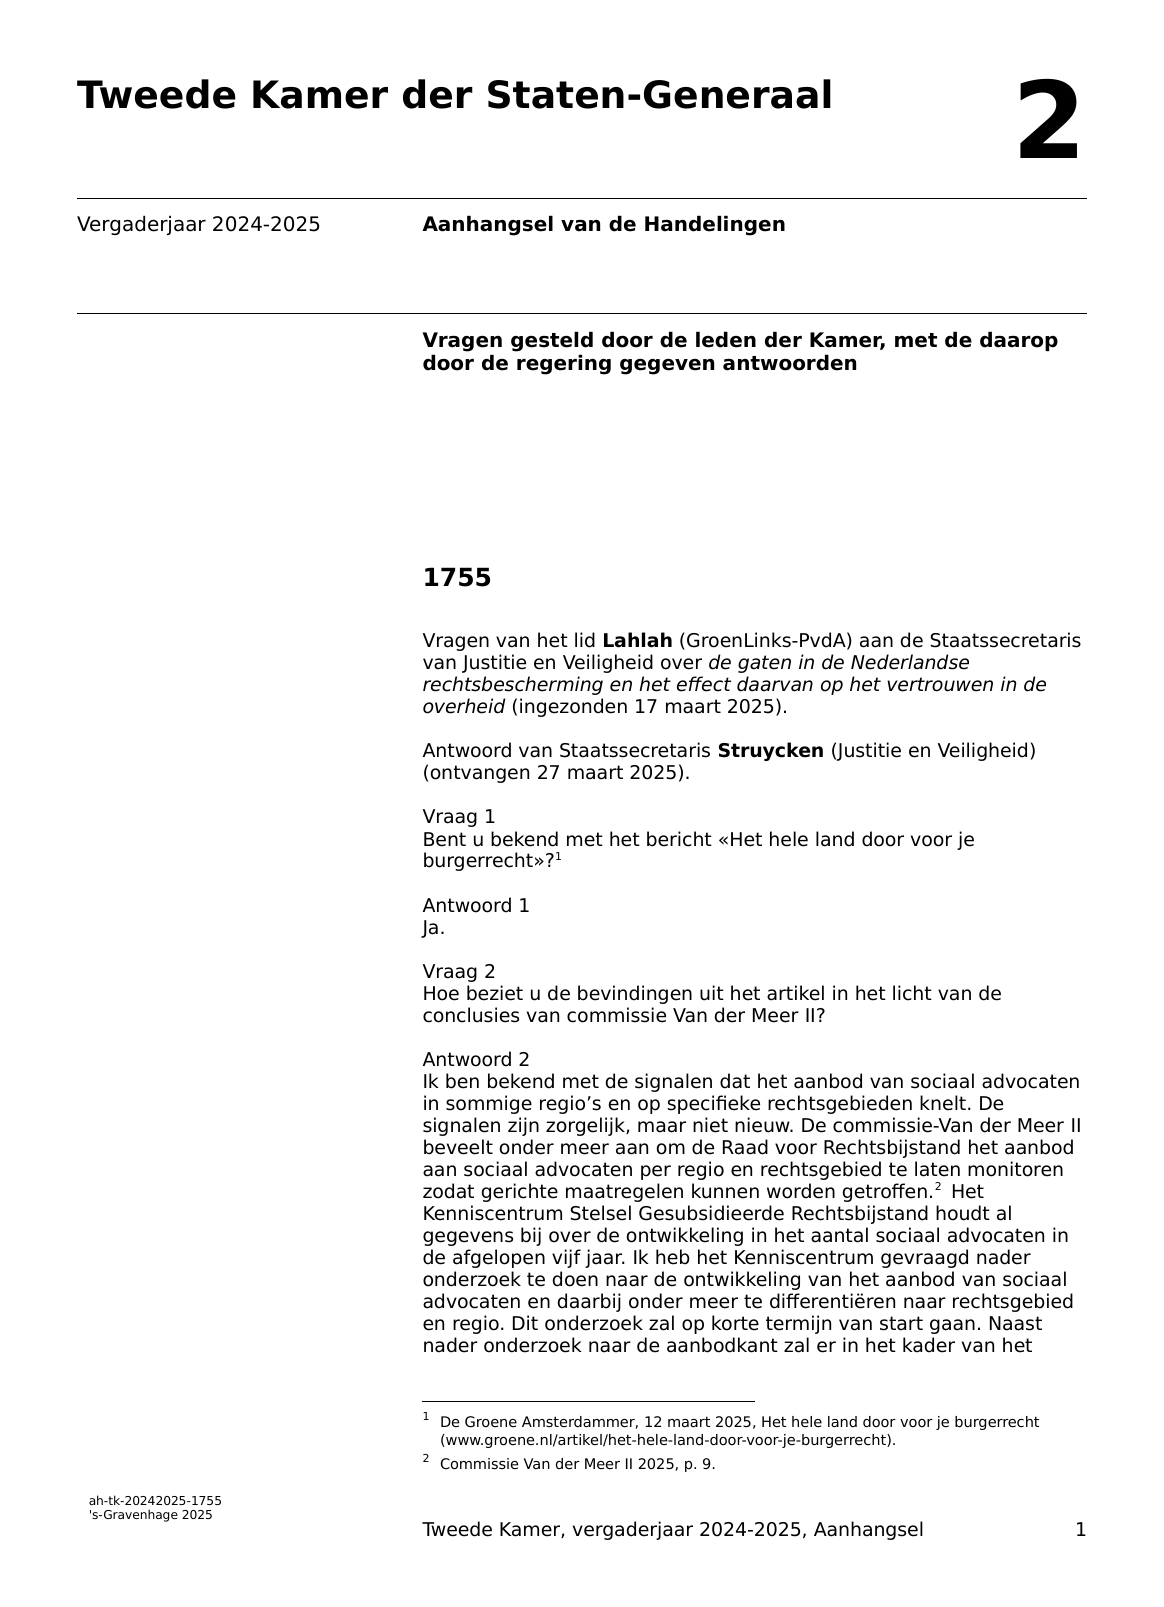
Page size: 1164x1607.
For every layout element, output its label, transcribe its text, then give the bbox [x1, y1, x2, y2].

table_header 2 [886, 59, 1087, 198]
text 1755 [422, 563, 1087, 592]
text Vraag 2 [422, 961, 1087, 983]
text Antwoord 1 [422, 894, 1087, 917]
table_cell Vragen gesteld door de leden der Kamer, met de daarop door de regering gegeven antwoorden [422, 314, 1087, 375]
text Ja. [422, 917, 1087, 938]
text 's-Gravenhage 2025 [88, 1508, 323, 1522]
table_cell [77, 314, 422, 375]
text Ik ben bekend met de signalen dat het aanbod van sociaal advocaten in sommige regio’s en op specifieke rechtsgebieden knelt. De signalen zijn zorgelijk, maar niet nieuw. De commissie-Van der Meer II beveelt onder meer aan om de Raad voor Rechtsbijstand het aanbod aan sociaal advocaten per regio en rechtsgebied te laten monitoren zodat gerichte maatregelen kunnen worden getroffen. Het Kenniscentrum Stelsel Gesubsidieerde Rechtsbijstand houdt al gegevens bij over de ontwikkeling in het aantal sociaal advocaten in de afgelopen vijf jaar. Ik heb het Kenniscentrum gevraagd nader onderzoek te doen naar de ontwikkeling van het aanbod van sociaal advocaten en daarbij onder meer te differentiëren naar rechtsgebied en regio. Dit onderzoek zal op korte termijn van start gaan. Naast nader onderzoek naar de aanbodkant zal er in het kader van het [422, 1071, 1087, 1357]
text Hoe beziet u de bevindingen uit het artikel in het licht van de conclusies van commissie Van der Meer II? [422, 983, 1087, 1027]
table_header Tweede Kamer der Staten-Generaal [77, 59, 886, 198]
text Antwoord van Staatssecretaris Struycken (Justitie en Veiligheid) (ontvangen 27 maart 2025). [422, 740, 1087, 784]
text ah-tk-20242025-1755 [88, 1494, 323, 1508]
table_cell Vergaderjaar 2024-2025 [77, 199, 422, 313]
text Antwoord 2 [422, 1049, 1087, 1071]
text Bent u bekend met het bericht «Het hele land door voor je burgerrecht»? [422, 828, 1087, 872]
text Commissie Van der Meer II 2025, p. 9. [422, 1452, 1087, 1474]
text Vraag 1 [422, 806, 1087, 828]
text Vragen van het lid Lahlah (GroenLinks-PvdA) aan de Staatssecretaris van Justitie en Veiligheid over de gaten in de Nederlandse rechtsbescherming en het effect daarvan op het vertrouwen in de overheid (ingezonden 17 maart 2025). [422, 630, 1087, 718]
table_cell Aanhangsel van de Handelingen [422, 199, 1087, 313]
text De Groene Amsterdammer, 12 maart 2025, Het hele land door voor je burgerrecht (www.groene.nl/artikel/het-hele-land-door-voor-je-burgerrecht). [422, 1410, 1087, 1449]
